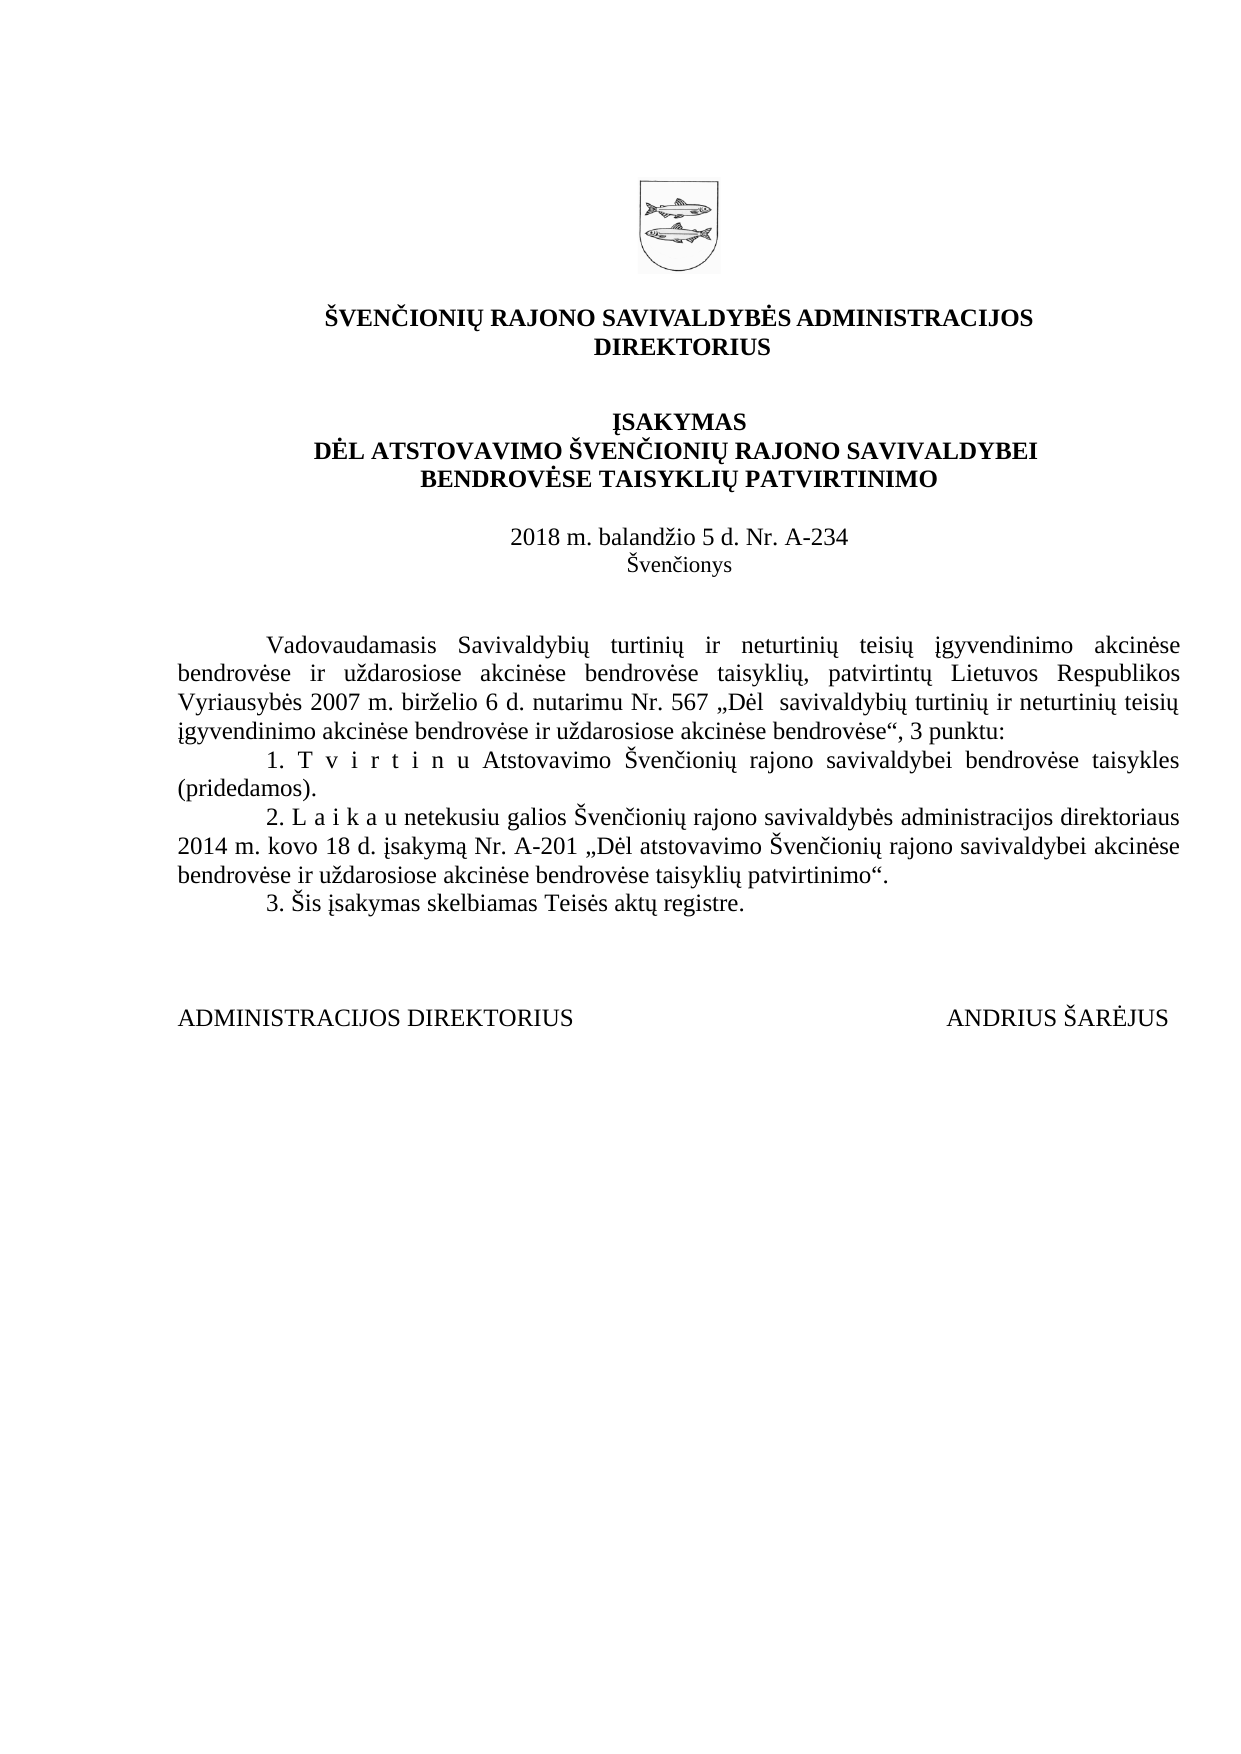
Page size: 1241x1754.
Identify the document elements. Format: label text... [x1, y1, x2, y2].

text 2. L a i k a u netekusiu galios Švenčionių rajono savivaldybės administracijos direktoriaus 2014 m. kovo 18 d. įsakymą Nr. A-201 „Dėl atstovavimo Švenčionių rajono savivaldybei akcinėse bendrovėse ir uždarosiose akcinėse bendrovėse taisyklių patvirtinimo“. [177, 802, 1181, 888]
text DIREKTORIUS [177, 332, 1181, 360]
text 1. T v i r t i n u Atstovavimo Švenčionių rajono savivaldybei bendrovėse taisykles (pridedamos). [177, 745, 1181, 802]
text Vadovaudamasis Savivaldybių turtinių ir neturtinių teisių įgyvendinimo akcinėse bendrovėse ir uždarosiose akcinėse bendrovėse taisyklių, patvirtintų Lietuvos Respublikos Vyriausybės 2007 m. birželio 6 d. nutarimu Nr. 567 „Dėl savivaldybių turtinių ir neturtinių teisių įgyvendinimo akcinėse bendrovėse ir uždarosiose akcinėse bendrovėse“, 3 punktu: [177, 630, 1181, 745]
text Švenčionys [177, 551, 1181, 577]
text BENDROVĖSE TAISYKLIŲ paTVIRTINIMO [177, 464, 1181, 493]
text 2018 m. balandžio 5 d. Nr. A-234 [177, 522, 1181, 551]
text ADMINISTRACIJOS DIREKTORIUS ANDRIUS ŠARĖJUS [177, 1003, 1181, 1032]
text DĖL ATSTOVAVIMO švenčionių rajono SAVIVALDYBEI [177, 436, 1181, 464]
text 3. Šis įsakymas skelbiamas Teisės aktų registre. [177, 888, 1181, 917]
text ĮSAKYMAS [177, 407, 1181, 436]
text ŠVENČIONIŲ RAJONO SAVIVALDYBĖS ADMINISTRACIJOS [177, 303, 1181, 332]
